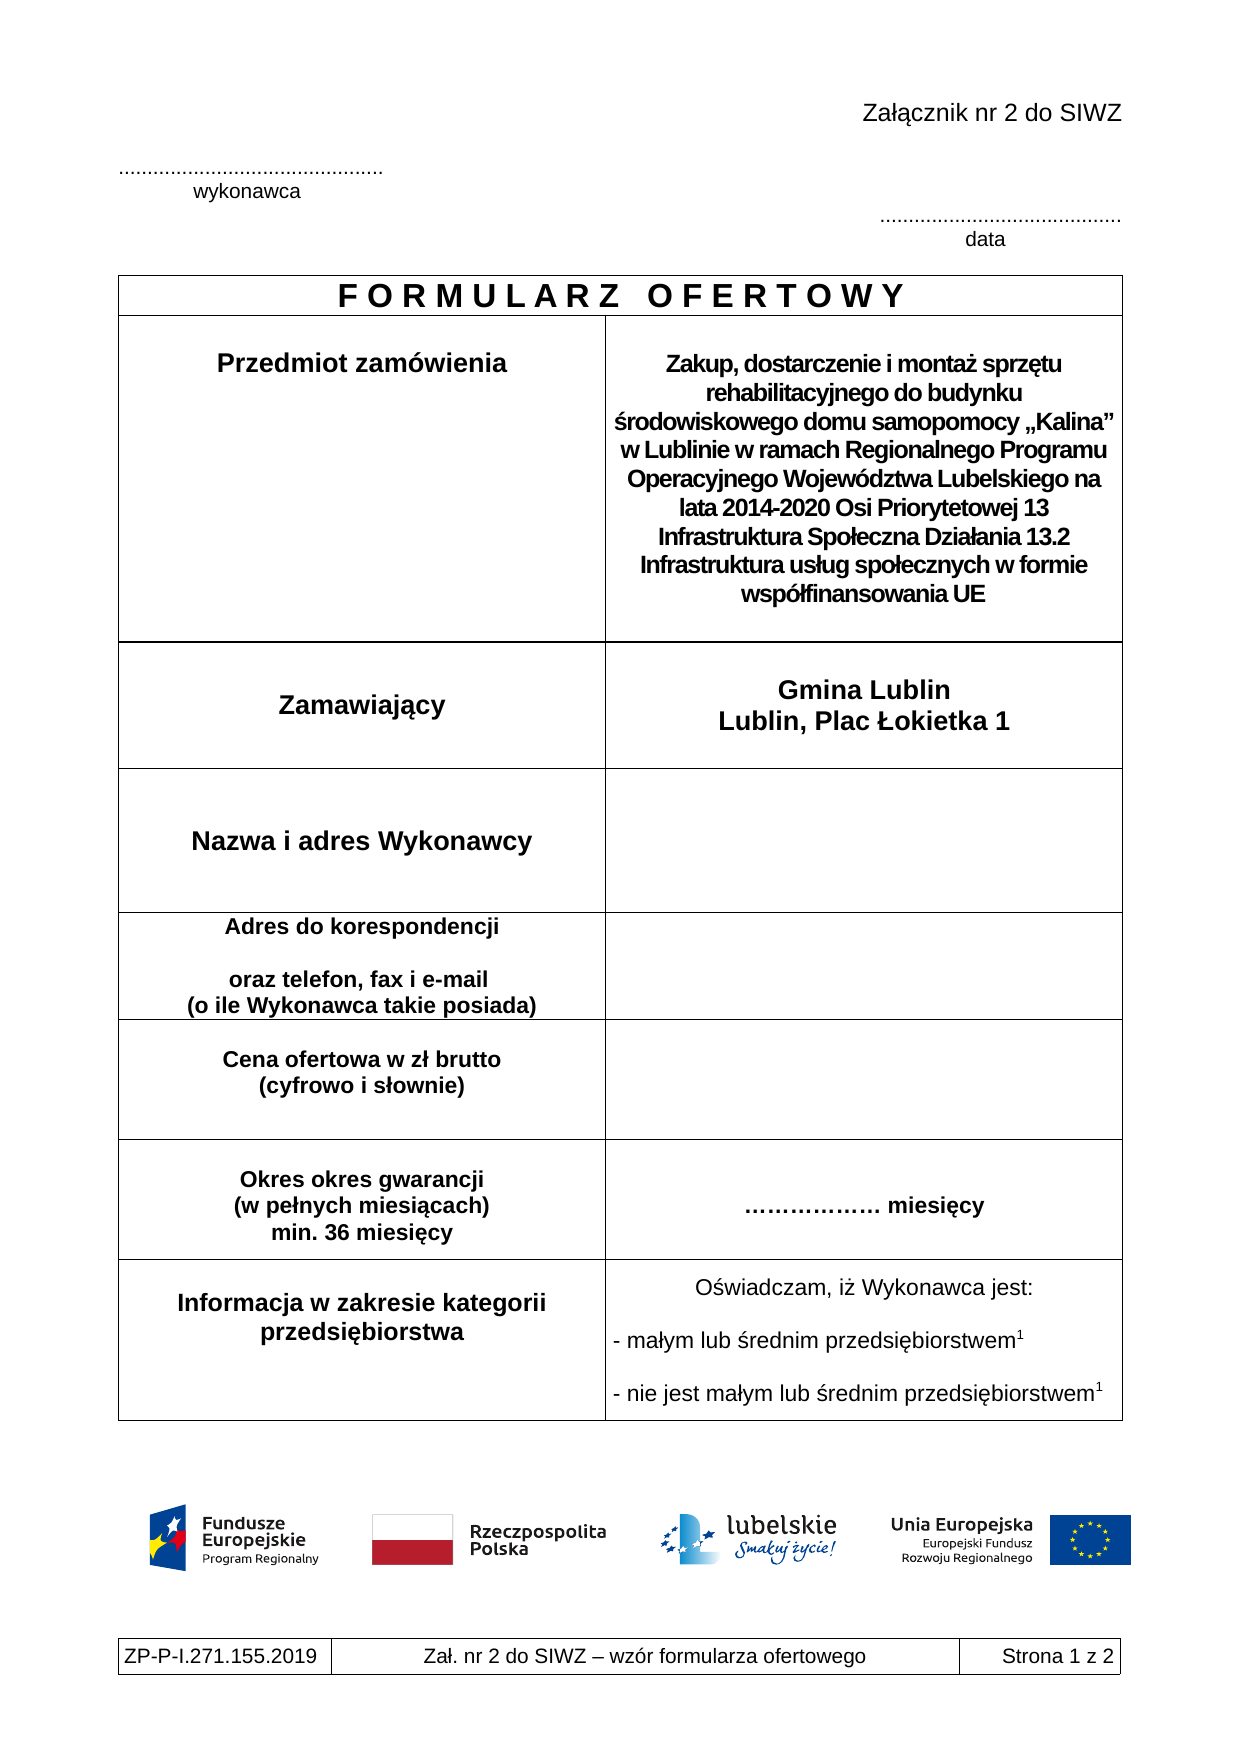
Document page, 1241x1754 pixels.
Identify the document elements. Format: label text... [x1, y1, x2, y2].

table_cell Adres do korespondencji oraz telefon, fax i e-mail (o ile Wykonawca takie posiada) [119, 913, 605, 1018]
text .......................................... [118, 203, 1122, 227]
table_header F O R M U L A R Z O F E R T O W Y [119, 276, 1122, 314]
table_cell ……………… miesięcy [606, 1140, 1122, 1259]
table_cell [606, 769, 1122, 912]
text .............................................. [118, 155, 1122, 179]
table_cell [606, 913, 1122, 1018]
table_cell Okres okres gwarancji (w pełnych miesiącach) min. 36 miesięcy [119, 1140, 605, 1259]
table_cell Informacja w zakresie kategorii przedsiębiorstwa [119, 1260, 605, 1420]
table_cell Oświadczam, iż Wykonawca jest: ' - małym lub średnim przedsiębiorstwem1 - nie jest małym lub średnim przedsiębiorstwem1 [606, 1260, 1122, 1420]
text wykonawca [118, 179, 1122, 203]
table_cell Gmina Lublin Lublin, Plac Łokietka 1 [606, 643, 1122, 767]
text data [118, 227, 1122, 251]
table_cell Przedmiot zamówienia [119, 316, 605, 641]
table_cell [606, 1020, 1122, 1138]
table_cell Cena ofertowa w zł brutto (cyfrowo i słownie) [119, 1020, 605, 1138]
table_cell Zakup, dostarczenie i montaż sprzętu rehabilitacyjnego do budynku środowiskowego domu samopomocy „Kalina” w Lublinie w ramach Regionalnego Programu Operacyjnego Województwa Lubelskiego na lata 2014-2020 Osi Priorytetowej 13 Infrastruktura Społeczna Działania 13.2 Infrastruktura usług społecznych w formie współfinansowania UE [606, 316, 1122, 641]
table_cell Zamawiający [119, 643, 605, 767]
subtitle Załącznik nr 2 do SIWZ [118, 98, 1122, 126]
table_cell Nazwa i adres Wykonawcy [119, 769, 605, 912]
